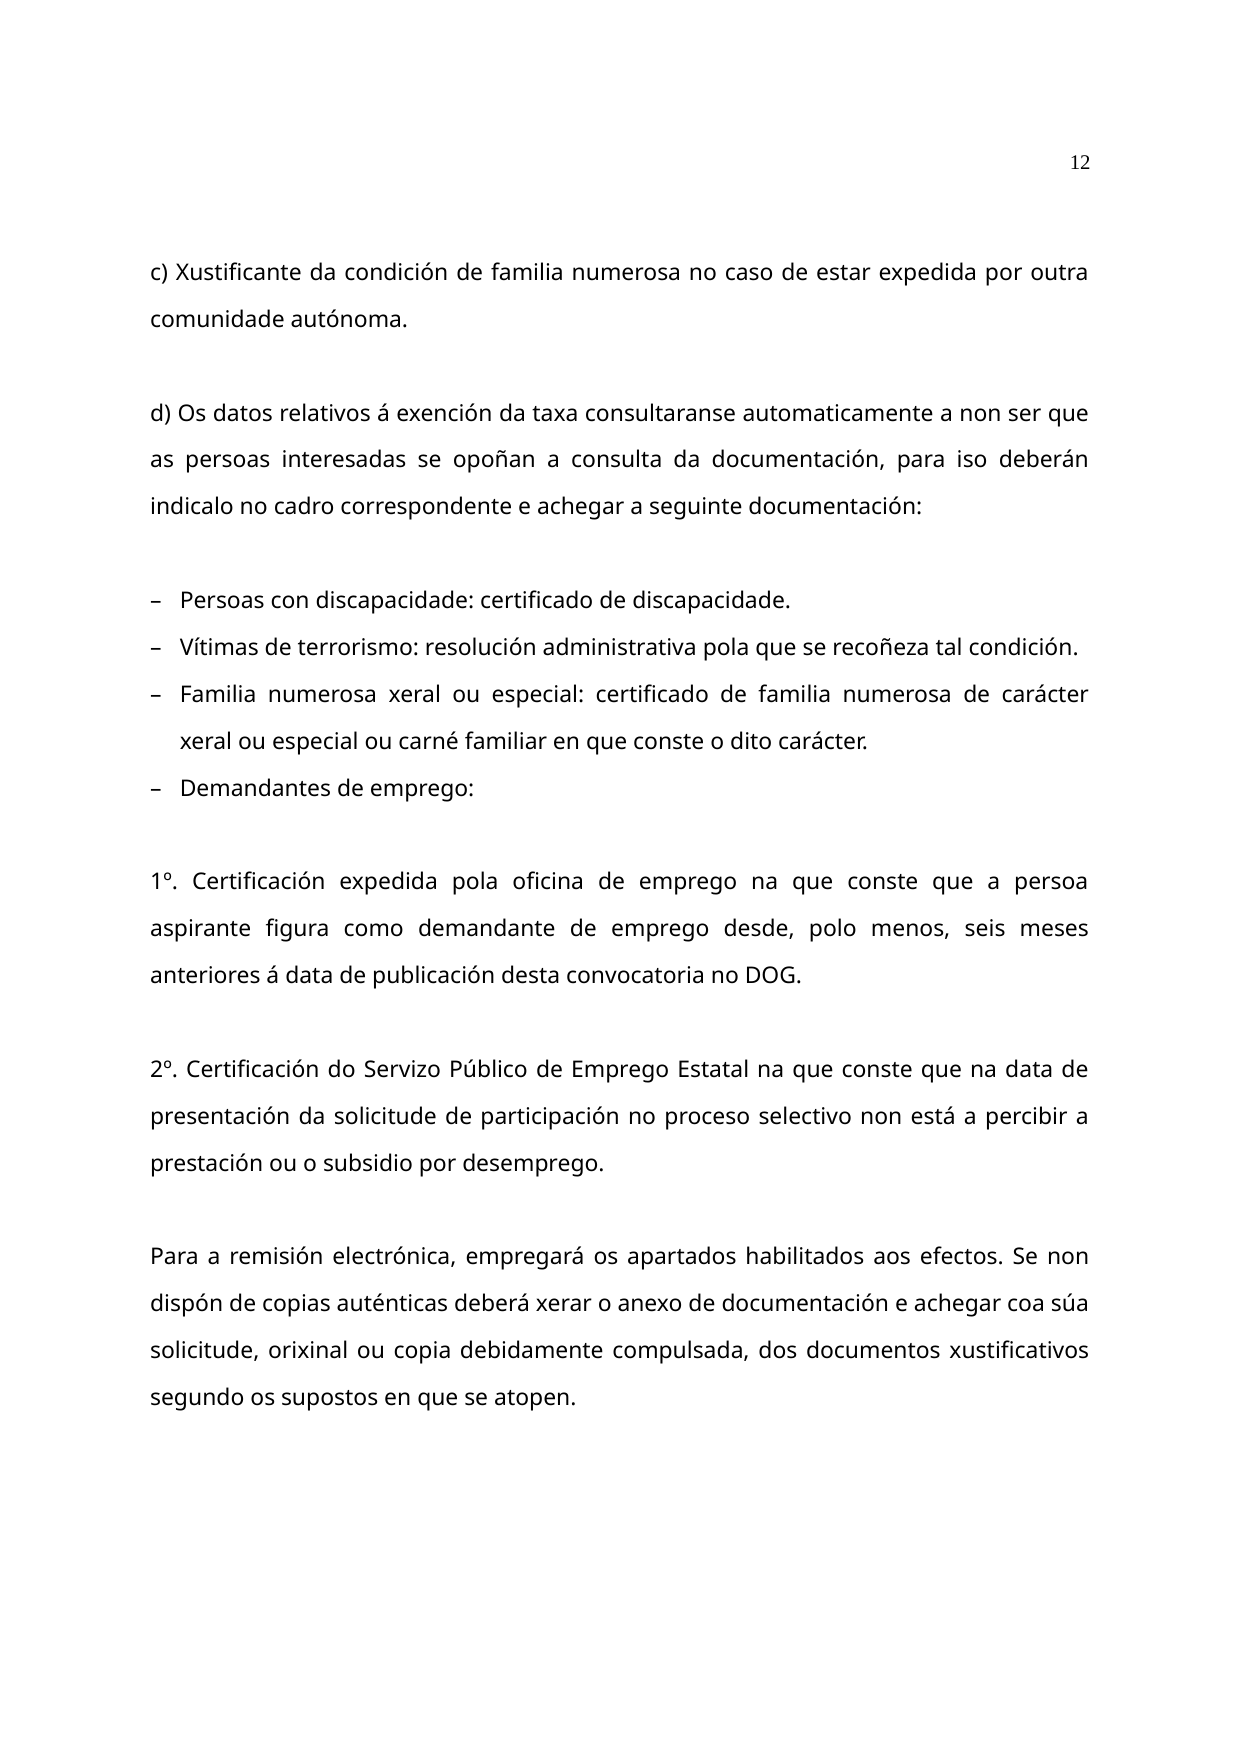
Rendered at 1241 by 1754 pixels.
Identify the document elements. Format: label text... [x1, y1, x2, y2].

list Demandantes de emprego: [150, 772, 1090, 803]
text 2º. Certificación do Servizo Público de Emprego Estatal na que conste que na data de presentación da solicitude de participación no proceso selectivo non está a percibir a prestación ou o subsidio por desemprego. [150, 1053, 1090, 1178]
list Vítimas de terrorismo: resolución administrativa pola que se recoñeza tal condición. [150, 631, 1090, 662]
list Familia numerosa xeral ou especial: certificado de familia numerosa de carácter xeral ou especial ou carné familiar en que conste o dito carácter. [150, 678, 1090, 756]
text d) Os datos relativos á exención da taxa consultaranse automaticamente a non ser que as persoas interesadas se opoñan a consulta da documentación, para iso deberán indicalo no cadro correspondente e achegar a seguinte documentación: [150, 397, 1090, 522]
text 1º. Certificación expedida pola oficina de emprego na que conste que a persoa aspirante figura como demandante de emprego desde, polo menos, seis meses anteriores á data de publicación desta convocatoria no DOG. [150, 865, 1090, 990]
list Persoas con discapacidade: certificado de discapacidade. [150, 584, 1090, 615]
text c) Xustificante da condición de familia numerosa no caso de estar expedida por outra comunidade autónoma. [150, 256, 1090, 334]
text Para a remisión electrónica, empregará os apartados habilitados aos efectos. Se non dispón de copias auténticas deberá xerar o anexo de documentación e achegar coa súa solicitude, orixinal ou copia debidamente compulsada, dos documentos xustificativos segundo os supostos en que se atopen. [150, 1240, 1090, 1412]
